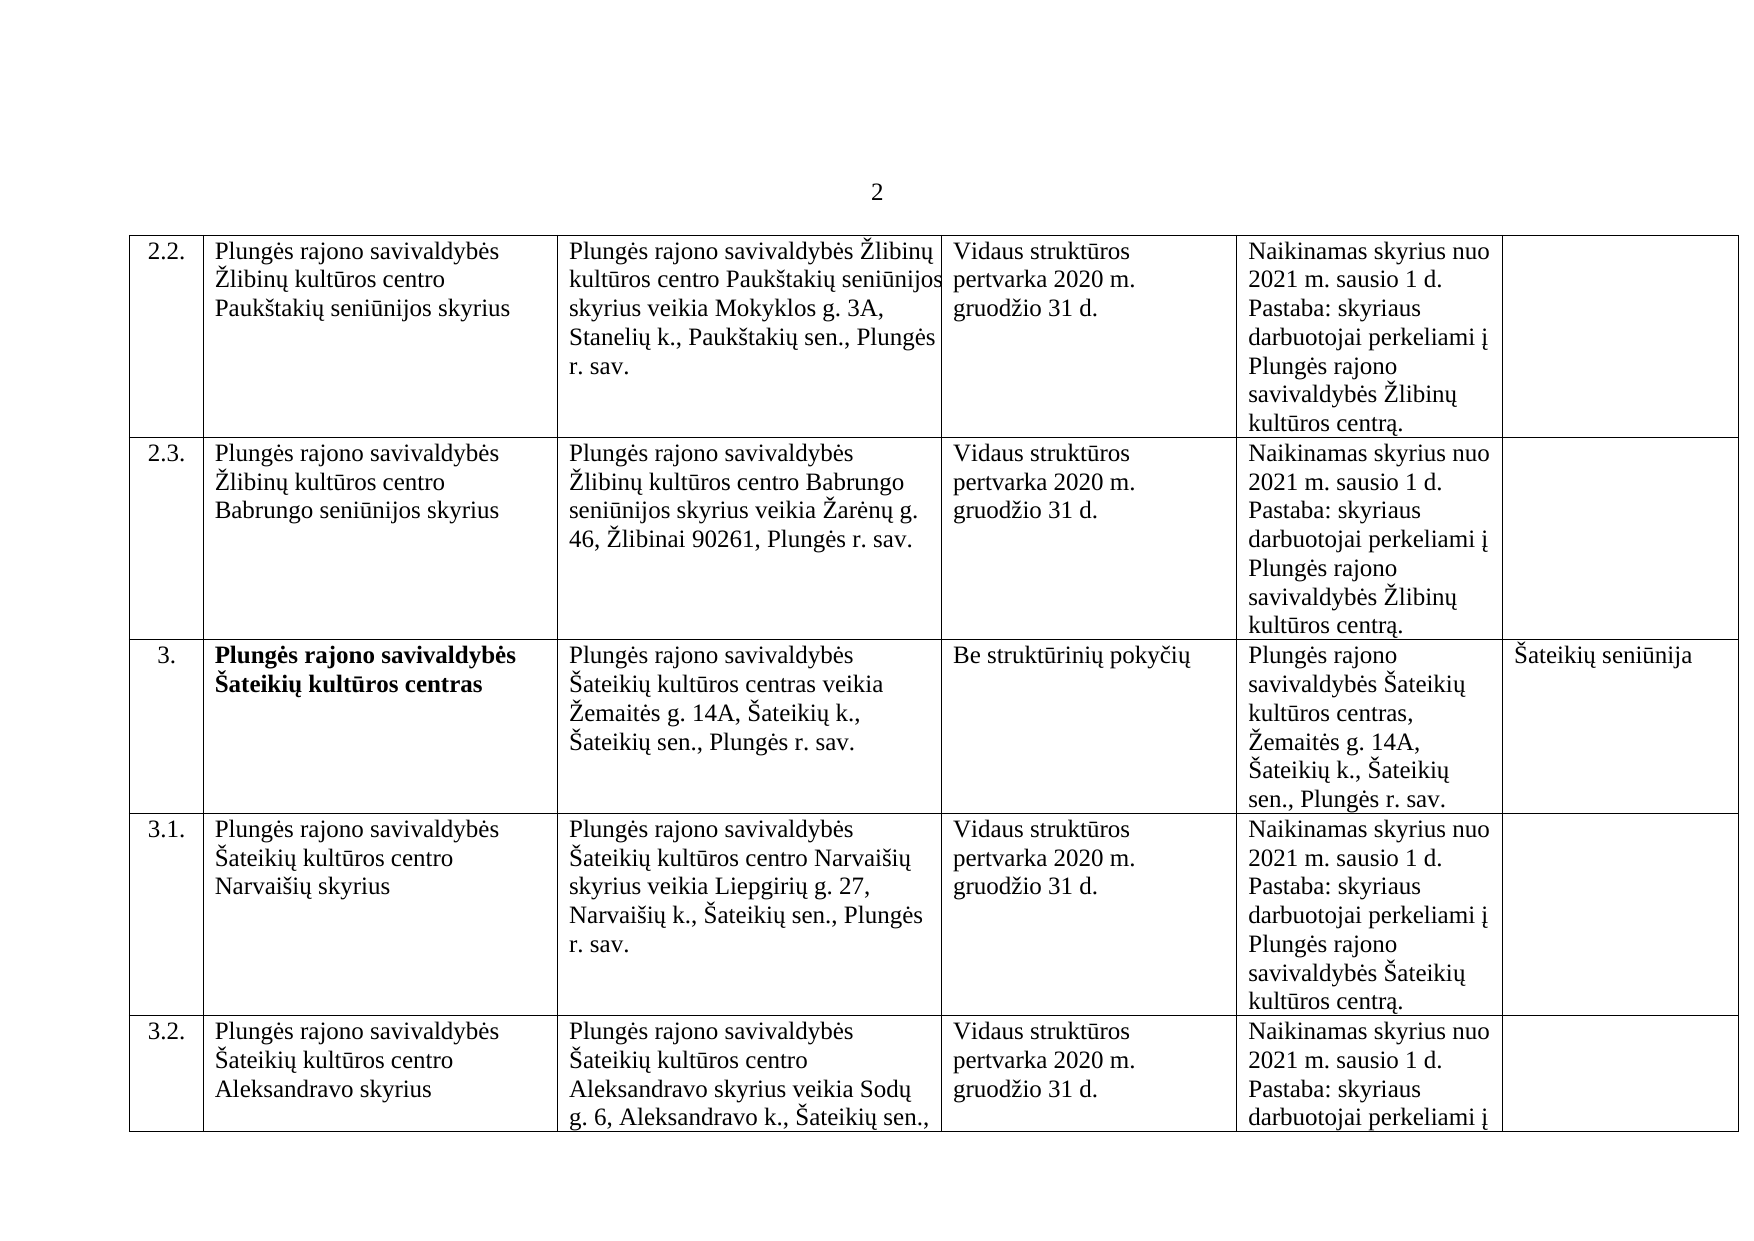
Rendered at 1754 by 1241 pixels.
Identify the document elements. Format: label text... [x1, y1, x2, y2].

table_cell Vidaus struktūros pertvarka 2020 m. gruodžio 31 d. [942, 1016, 1236, 1131]
table_cell Plungės rajono savivaldybės Žlibinų kultūros centro Paukštakių seniūnijos skyrius veikia Mokyklos g. 3A, Stanelių k., Paukštakių sen., Plungės r. sav. [558, 236, 941, 437]
table_cell Plungės rajono savivaldybės Šateikių kultūros centro Aleksandravo skyrius veikia Sodų g. 6, Aleksandravo k., Šateikių sen., [558, 1016, 941, 1131]
table_cell Naikinamas skyrius nuo 2021 m. sausio 1 d. Pastaba: skyriaus darbuotojai perkeliami į Plungės rajono savivaldybės Žlibinų kultūros centrą. [1237, 438, 1502, 639]
table_cell Plungės rajono savivaldybės Žlibinų kultūros centro Babrungo seniūnijos skyrius [204, 438, 557, 639]
table_cell Naikinamas skyrius nuo 2021 m. sausio 1 d. Pastaba: skyriaus darbuotojai perkeliami į Plungės rajono savivaldybės Šateikių kultūros centrą. [1237, 814, 1502, 1015]
table_cell 3.1. [130, 814, 203, 1015]
table_cell [1503, 438, 1738, 639]
table_cell Plungės rajono savivaldybės Šateikių kultūros centras, Žemaitės g. 14A, Šateikių k., Šateikių sen., Plungės r. sav. [1237, 640, 1502, 813]
table_cell 2.2. [130, 236, 203, 437]
table_cell [1503, 814, 1738, 1015]
table_cell Šateikių seniūnija [1503, 640, 1738, 813]
table_cell Vidaus struktūros pertvarka 2020 m. gruodžio 31 d. [942, 236, 1236, 437]
table_cell 3.2. [130, 1016, 203, 1131]
table_cell Vidaus struktūros pertvarka 2020 m. gruodžio 31 d. [942, 438, 1236, 639]
table_cell Plungės rajono savivaldybės Šateikių kultūros centro Narvaišių skyrius [204, 814, 557, 1015]
table_cell Be struktūrinių pokyčių [942, 640, 1236, 813]
table_cell Plungės rajono savivaldybės Žlibinų kultūros centro Paukštakių seniūnijos skyrius [204, 236, 557, 437]
table_cell Plungės rajono savivaldybės Šateikių kultūros centras [204, 640, 557, 813]
table_cell [1503, 1016, 1738, 1131]
table_cell Plungės rajono savivaldybės Žlibinų kultūros centro Babrungo seniūnijos skyrius veikia Žarėnų g. 46, Žlibinai 90261, Plungės r. sav. [558, 438, 941, 639]
table_cell Naikinamas skyrius nuo 2021 m. sausio 1 d. Pastaba: skyriaus darbuotojai perkeliami į Plungės rajono savivaldybės Žlibinų kultūros centrą. [1237, 236, 1502, 437]
table_cell Plungės rajono savivaldybės Šateikių kultūros centro Aleksandravo skyrius [204, 1016, 557, 1131]
table_cell 2.3. [130, 438, 203, 639]
table_cell Vidaus struktūros pertvarka 2020 m. gruodžio 31 d. [942, 814, 1236, 1015]
table_cell [1503, 236, 1738, 437]
table_cell Plungės rajono savivaldybės Šateikių kultūros centro Narvaišių skyrius veikia Liepgirių g. 27, Narvaišių k., Šateikių sen., Plungės r. sav. [558, 814, 941, 1015]
table_cell Naikinamas skyrius nuo 2021 m. sausio 1 d. Pastaba: skyriaus darbuotojai perkeliami į [1237, 1016, 1502, 1131]
table_cell 3. [130, 640, 203, 813]
table_cell Plungės rajono savivaldybės Šateikių kultūros centras veikia Žemaitės g. 14A, Šateikių k., Šateikių sen., Plungės r. sav. [558, 640, 941, 813]
